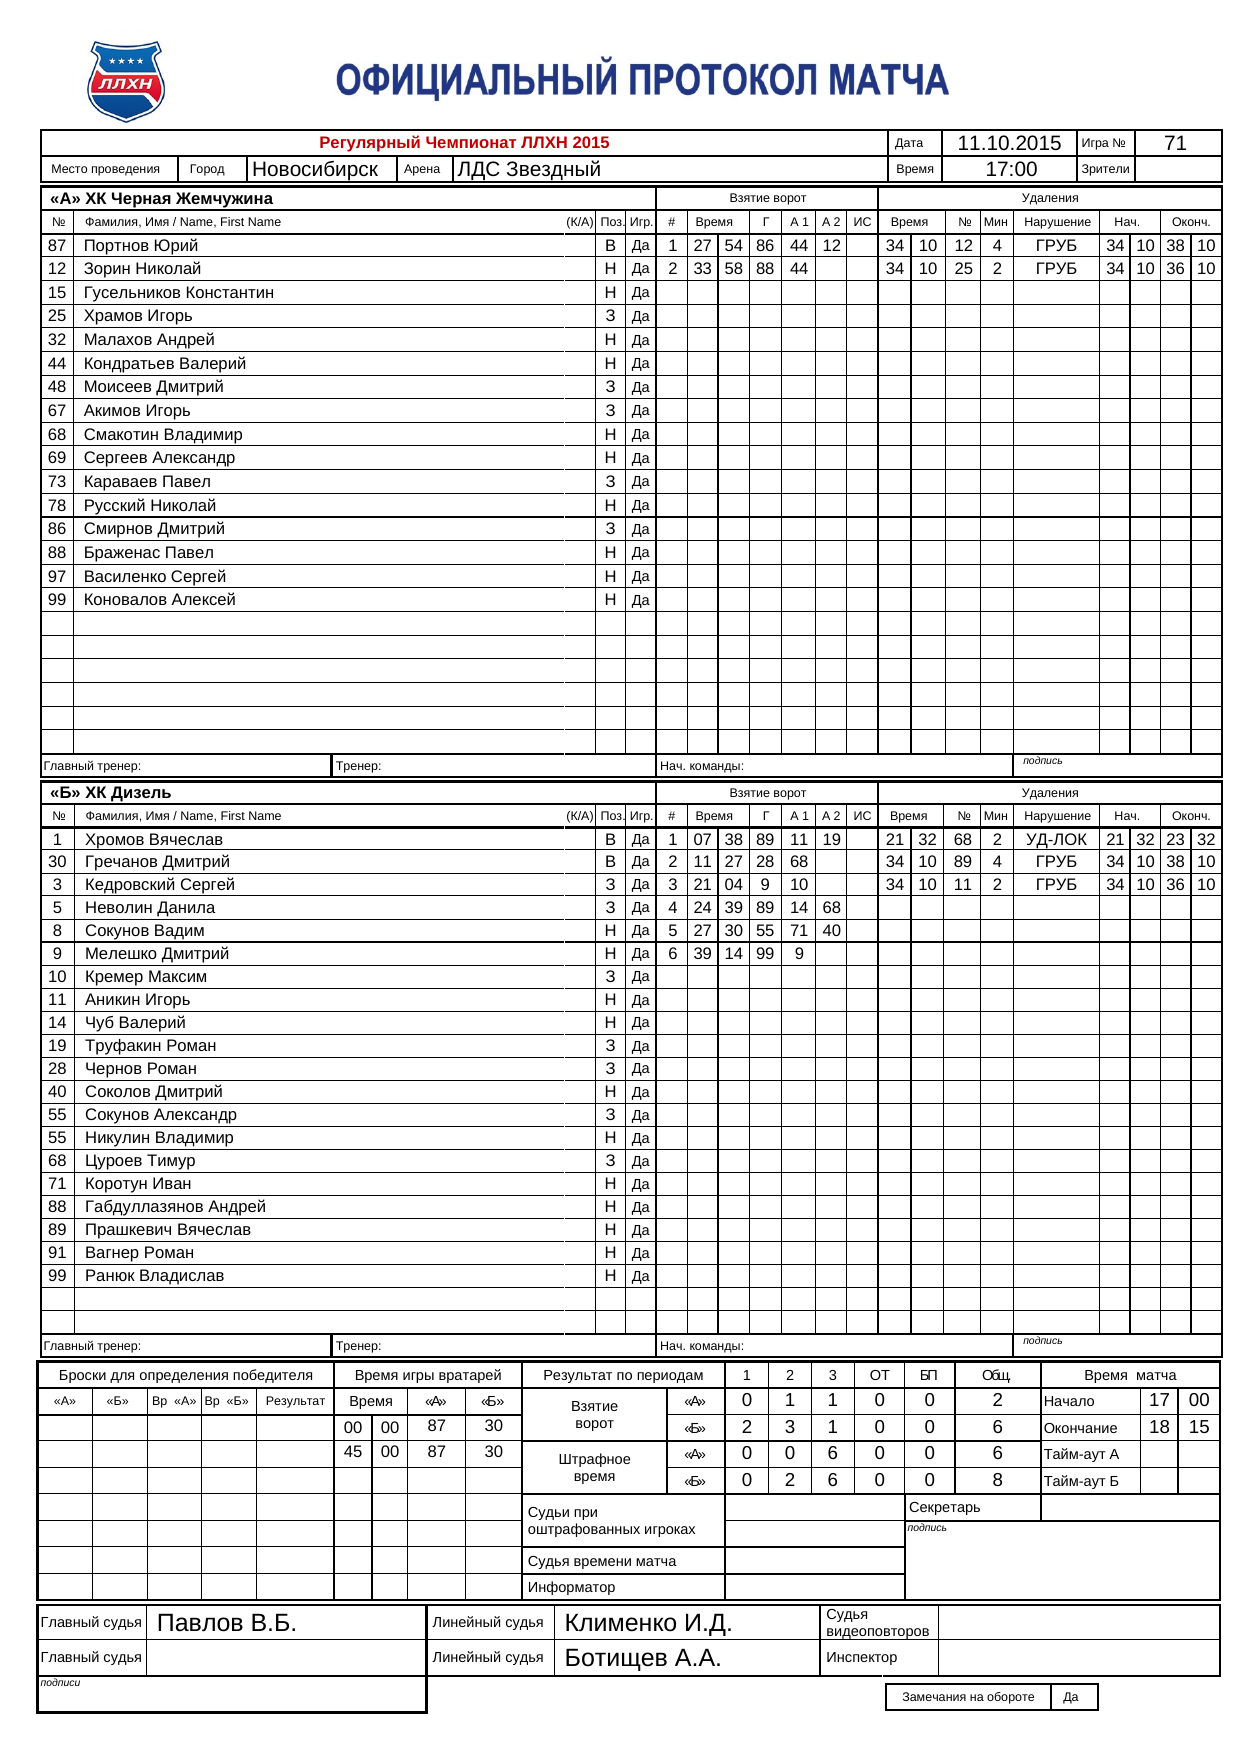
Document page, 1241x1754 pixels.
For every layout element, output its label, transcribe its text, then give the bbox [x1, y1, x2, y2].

table_cell [1014, 446, 1099, 469]
table_cell [912, 636, 945, 658]
table_cell [1042, 1495, 1219, 1520]
table_cell [596, 1311, 625, 1333]
table_cell [202, 1441, 256, 1467]
table_cell [688, 636, 717, 658]
table_cell [257, 1521, 333, 1546]
table_cell [981, 1242, 1013, 1264]
table_cell «Б» [93, 1389, 147, 1413]
table_cell [726, 1548, 904, 1573]
table_cell [782, 328, 815, 351]
table_cell 0 [855, 1468, 904, 1493]
table_cell [847, 494, 877, 516]
table_cell [1161, 943, 1190, 964]
table_cell [1131, 470, 1160, 493]
table_cell [1100, 423, 1129, 445]
table_cell [1131, 1127, 1160, 1149]
table_cell [657, 1058, 687, 1079]
table_cell [750, 1288, 781, 1310]
table_cell Н [596, 1242, 625, 1264]
table_cell [782, 1265, 815, 1287]
table_cell 34 [879, 235, 910, 256]
table_cell [847, 1173, 877, 1195]
table_cell [912, 541, 945, 564]
table_cell [626, 1311, 655, 1333]
table_cell [565, 683, 595, 706]
table_cell З [596, 470, 625, 493]
table_cell [912, 565, 945, 587]
table_cell [719, 399, 749, 422]
table_header Да [1052, 1685, 1097, 1709]
table_cell [565, 966, 595, 987]
table_cell [981, 399, 1013, 422]
table_cell [1192, 541, 1221, 564]
table_cell [981, 541, 1013, 564]
table_cell 27 [688, 920, 717, 941]
table_cell [657, 352, 687, 374]
table_header Регулярный Чемпионат ЛЛХН 2015 [42, 131, 887, 155]
table_cell 38 [719, 829, 749, 849]
table_cell [373, 1574, 407, 1599]
table_cell Прашкевич Вячеслав [75, 1219, 564, 1241]
table_cell [912, 328, 945, 351]
table_cell [847, 1288, 877, 1310]
table_cell [1014, 683, 1099, 706]
table_cell [1192, 352, 1221, 374]
table_cell Да [626, 518, 655, 540]
table_cell Время [879, 805, 943, 826]
table_cell [74, 707, 564, 729]
table_cell [1100, 1035, 1129, 1057]
table_cell 2 [981, 874, 1013, 895]
table_cell [946, 636, 980, 658]
table_cell [782, 659, 815, 682]
table_cell 58 [719, 257, 749, 280]
table_cell [657, 376, 687, 398]
table_cell [42, 612, 73, 634]
table_cell [944, 989, 980, 1011]
table_cell 44 [782, 235, 815, 256]
table_cell [847, 281, 877, 303]
table_cell [1100, 1173, 1129, 1195]
table_header Игра № [1078, 131, 1134, 155]
table_header Замечания на обороте [887, 1685, 1050, 1709]
table_cell Время [688, 211, 749, 233]
table_cell Линейный судья [428, 1640, 554, 1675]
table_cell Н [596, 328, 625, 351]
table_cell 86 [750, 235, 781, 256]
table_cell [688, 376, 717, 398]
table_cell [782, 683, 815, 706]
table_cell Оконч. [1161, 805, 1221, 826]
table_cell 10 [912, 257, 945, 280]
table_cell [565, 612, 595, 634]
table_cell [1161, 352, 1190, 374]
table_cell [466, 1468, 521, 1493]
table_cell [1192, 494, 1221, 516]
table_cell (К/А) [565, 805, 595, 826]
table_cell [1014, 1104, 1099, 1126]
table_cell [1131, 659, 1160, 682]
table_cell 4 [657, 896, 687, 918]
table_cell [944, 1012, 980, 1033]
table_cell [1192, 565, 1221, 587]
table_cell [688, 966, 717, 987]
table_cell Смакотин Владимир [74, 423, 564, 445]
table_cell 8 [956, 1468, 1040, 1493]
table_cell Цуроев Тимур [75, 1150, 564, 1172]
table_cell 32 [1192, 829, 1221, 849]
table_cell [1161, 1150, 1190, 1172]
table_cell Гречанов Дмитрий [75, 850, 564, 872]
table_cell Да [626, 966, 655, 987]
table_cell [1161, 1035, 1190, 1057]
table_cell [1100, 1242, 1129, 1264]
table_cell 6 [956, 1442, 1040, 1467]
table_cell [1014, 1127, 1099, 1149]
table_cell [1161, 1288, 1190, 1310]
table_cell Кедровский Сергей [75, 874, 564, 895]
table_cell 38 [1161, 850, 1190, 872]
table_cell Тренер: [333, 1335, 655, 1356]
table_cell 1 [812, 1415, 854, 1440]
table_cell [816, 874, 846, 895]
table_cell [719, 305, 749, 327]
table_cell 71 [782, 920, 815, 941]
table_header Дата [889, 131, 941, 155]
table_cell [946, 730, 980, 753]
table_cell Фамилия, Имя / Name, First Name [74, 211, 565, 233]
table_cell Вр «Б» [202, 1389, 256, 1413]
table_cell Труфакин Роман [75, 1035, 564, 1057]
table_cell [657, 989, 687, 1011]
table_cell Браженас Павел [74, 541, 564, 564]
table_cell [657, 707, 687, 729]
table_cell [912, 1081, 943, 1103]
table_cell 0 [855, 1389, 904, 1413]
table_cell [1131, 730, 1160, 753]
table_cell [688, 1127, 717, 1149]
table_cell Тайм-аут А [1042, 1441, 1140, 1467]
table_cell 10 [1131, 850, 1160, 872]
table_cell [1100, 446, 1129, 469]
table_header ОТ [855, 1363, 904, 1387]
table_cell 21 [1100, 829, 1129, 849]
table_cell [42, 1288, 74, 1310]
table_cell [657, 1219, 687, 1241]
table_cell [719, 518, 749, 540]
table_cell [782, 376, 815, 398]
table_cell Да [626, 494, 655, 516]
table_cell [750, 707, 781, 729]
table_cell [202, 1416, 256, 1440]
table_cell # [657, 211, 687, 233]
table_cell Штрафное время [523, 1442, 666, 1493]
table_cell [257, 1468, 333, 1493]
table_cell 15 [42, 281, 73, 303]
table_cell [39, 1521, 92, 1546]
table_cell Н [596, 588, 625, 611]
table_cell Моисеев Дмитрий [74, 376, 564, 398]
table_header Взятие ворот [657, 188, 877, 209]
table_cell [750, 730, 781, 753]
table_cell [1014, 707, 1099, 729]
table_cell [946, 494, 980, 516]
table_cell Главный тренер: [42, 1335, 330, 1356]
table_cell [1161, 1104, 1190, 1126]
table_cell Да [626, 257, 655, 280]
table_cell 0 [905, 1442, 954, 1467]
table_cell [202, 1494, 256, 1520]
table_header Взятие ворот [657, 783, 877, 803]
table_cell [981, 683, 1013, 706]
table_cell 44 [782, 257, 815, 280]
table_cell 24 [688, 896, 717, 918]
table_cell [981, 518, 1013, 540]
table_cell [847, 612, 877, 634]
table_cell 15 [1179, 1415, 1219, 1440]
table_cell [596, 683, 625, 706]
table_cell [42, 1311, 74, 1333]
table_cell [688, 989, 717, 1011]
table_cell [1100, 1288, 1129, 1310]
table_cell 0 [905, 1415, 954, 1440]
table_header Броски для определения победителя [39, 1363, 333, 1387]
table_cell 04 [719, 874, 749, 895]
table_cell 88 [42, 541, 73, 564]
table_cell [981, 281, 1013, 303]
table_cell Н [596, 352, 625, 374]
table_cell [883, 1677, 1220, 1681]
table_cell [1192, 399, 1221, 422]
table_cell [39, 1494, 92, 1520]
table_cell 71 [42, 1173, 74, 1195]
table_cell Оконч. [1161, 211, 1221, 233]
table_cell З [596, 1058, 625, 1079]
table_cell Нач. [1100, 805, 1160, 826]
table_cell [750, 1196, 781, 1218]
table_cell [750, 446, 781, 469]
table_cell [39, 1441, 92, 1467]
table_cell [981, 1219, 1013, 1241]
table_cell 32 [912, 829, 943, 849]
table_cell [1161, 565, 1190, 587]
table_cell ИС [847, 211, 877, 233]
table_cell 14 [782, 896, 815, 918]
table_cell [912, 376, 945, 398]
table_cell Да [626, 943, 655, 964]
table_cell [981, 920, 1013, 941]
table_header «А» ХК Черная Жемчужина [42, 188, 655, 209]
table_cell [1100, 920, 1129, 941]
table_cell [657, 1242, 687, 1264]
table_cell [565, 1242, 595, 1264]
table_cell 68 [944, 829, 980, 849]
table_cell [879, 943, 910, 964]
table_cell [782, 966, 815, 987]
table_cell 3 [657, 874, 687, 895]
table_cell [750, 1104, 781, 1126]
table_cell 30 [719, 920, 749, 941]
table_cell [596, 612, 625, 634]
table_cell [202, 1521, 256, 1546]
table_cell Портнов Юрий [74, 235, 564, 256]
table_cell Да [626, 541, 655, 564]
table_cell 5 [42, 896, 74, 918]
table_cell [816, 612, 846, 634]
table_cell [1014, 565, 1099, 587]
table_cell Да [626, 1219, 655, 1241]
table_cell [944, 1173, 980, 1195]
table_cell [981, 423, 1013, 445]
table_cell [596, 636, 625, 658]
table_cell [657, 541, 687, 564]
table_cell 30 [42, 850, 74, 872]
table_cell [1131, 707, 1160, 729]
table_cell [657, 494, 687, 516]
table_cell З [596, 518, 625, 540]
table_cell Вагнер Роман [75, 1242, 564, 1264]
table_cell [93, 1547, 147, 1573]
table_cell 68 [42, 423, 73, 445]
table_cell [1131, 1196, 1160, 1218]
table_header Время игры вратарей [335, 1363, 521, 1387]
table_cell [42, 707, 73, 729]
table_header Удаления [879, 783, 1221, 803]
table_cell [1161, 920, 1190, 941]
table_cell Неволин Данила [75, 896, 564, 918]
table_cell [657, 1265, 687, 1287]
table_cell [1131, 565, 1160, 587]
table_cell [944, 896, 980, 918]
table_cell [816, 399, 846, 422]
table_cell [847, 874, 877, 895]
table_cell [782, 730, 815, 753]
table_cell [565, 352, 595, 374]
table_cell [981, 636, 1013, 658]
table_cell Фамилия, Имя / Name, First Name [75, 805, 565, 826]
table_cell [981, 470, 1013, 493]
table_cell [847, 636, 877, 658]
table_cell 44 [42, 352, 73, 374]
table_cell 0 [726, 1468, 768, 1493]
table_cell Информатор [523, 1575, 724, 1599]
table_cell [688, 1173, 717, 1195]
table_cell [719, 541, 749, 564]
table_cell [944, 1219, 980, 1241]
table_cell [466, 1494, 521, 1520]
table_cell Место проведения [42, 157, 177, 181]
table_cell [939, 1606, 1219, 1639]
table_cell ЛДС Звездный [454, 157, 887, 181]
table_cell 0 [769, 1442, 811, 1467]
table_cell [981, 989, 1013, 1011]
table_cell [1014, 1035, 1099, 1057]
table_cell [657, 1035, 687, 1057]
table_cell 21 [688, 874, 717, 895]
table_cell 30 [466, 1416, 521, 1440]
table_cell Нач. команды: [657, 755, 1012, 776]
table_cell [1100, 989, 1129, 1011]
table_cell [74, 683, 564, 706]
table_cell [1100, 352, 1129, 374]
table_cell [879, 565, 910, 587]
table_cell [912, 659, 945, 682]
table_cell [657, 1104, 687, 1126]
table_cell [657, 730, 687, 753]
table_cell [1100, 494, 1129, 516]
table_cell [816, 446, 846, 469]
table_cell [1014, 541, 1099, 564]
table_cell [1131, 1150, 1160, 1172]
table_cell [816, 494, 846, 516]
table_cell [719, 1219, 749, 1241]
table_cell 23 [1161, 829, 1190, 849]
table_cell Да [626, 305, 655, 327]
table_cell 2 [981, 829, 1013, 849]
table_cell Время [688, 805, 749, 826]
table_cell [847, 399, 877, 422]
table_cell 12 [42, 257, 73, 280]
table_cell [688, 328, 717, 351]
table_cell [1192, 1150, 1221, 1172]
table_cell 1 [42, 829, 74, 849]
table_cell [847, 1196, 877, 1218]
table_cell [912, 352, 945, 374]
table_cell [816, 257, 846, 280]
table_cell Да [626, 470, 655, 493]
table_cell [879, 707, 910, 729]
table_cell [688, 1242, 717, 1264]
table_cell [847, 588, 877, 611]
table_cell [1161, 1311, 1190, 1333]
table_cell [1131, 1035, 1160, 1057]
table_cell 11 [782, 829, 815, 849]
table_cell 19 [42, 1035, 74, 1057]
table_cell [565, 1127, 595, 1149]
table_cell З [596, 305, 625, 327]
table_cell [74, 659, 564, 682]
table_cell [1131, 1242, 1160, 1264]
table_cell 87 [408, 1441, 465, 1467]
table_cell [719, 730, 749, 753]
table_cell [1192, 1035, 1221, 1057]
table_cell [782, 1311, 815, 1333]
table_cell [1100, 730, 1129, 753]
table_cell [657, 1196, 687, 1218]
table_cell [1014, 659, 1099, 682]
table_cell [750, 683, 781, 706]
table_cell [750, 1173, 781, 1195]
table_cell [981, 1311, 1013, 1333]
table_cell [1014, 1242, 1099, 1264]
table_cell [879, 1311, 910, 1333]
table_cell [688, 518, 717, 540]
table_cell [944, 1288, 980, 1310]
table_cell [202, 1574, 256, 1599]
table_cell [816, 305, 846, 327]
table_cell 9 [782, 943, 815, 964]
table_cell [750, 1081, 781, 1103]
table_cell [816, 1196, 846, 1218]
table_cell [879, 1173, 910, 1195]
table_cell 32 [42, 328, 73, 351]
table_cell Да [626, 1012, 655, 1033]
table_cell [847, 707, 877, 729]
table_cell [1161, 281, 1190, 303]
table_cell [816, 376, 846, 398]
table_cell 38 [1161, 235, 1190, 256]
table_cell [944, 1150, 980, 1172]
table_cell 45 [335, 1441, 371, 1467]
table_cell [1131, 636, 1160, 658]
table_cell Да [626, 352, 655, 374]
table_cell 55 [750, 920, 781, 941]
table_cell [565, 943, 595, 964]
table_cell [1161, 588, 1190, 611]
table_cell 99 [750, 943, 781, 964]
table_cell 33 [688, 257, 717, 280]
table_cell [93, 1494, 147, 1520]
table_cell 18 [1141, 1415, 1177, 1440]
table_cell 6 [657, 943, 687, 964]
table_cell [1100, 636, 1129, 658]
table_cell Г [750, 805, 781, 826]
table_cell [912, 1265, 943, 1287]
table_cell [1161, 423, 1190, 445]
table_cell [1161, 541, 1190, 564]
table_cell [750, 494, 781, 516]
table_cell [912, 1058, 943, 1079]
table_cell [1192, 446, 1221, 469]
table_cell [912, 1196, 943, 1218]
table_cell [688, 1035, 717, 1057]
table_cell [1179, 1441, 1219, 1467]
table_cell [148, 1521, 201, 1546]
table_cell 11 [42, 989, 74, 1011]
table_cell [1100, 1012, 1129, 1033]
table_cell [565, 257, 595, 280]
table_cell [1161, 1012, 1190, 1033]
table_cell Никулин Владимир [75, 1127, 564, 1149]
table_cell [719, 328, 749, 351]
table_cell [719, 659, 749, 682]
table_cell Да [626, 446, 655, 469]
table_cell [657, 1173, 687, 1195]
table_cell Нарушение [1014, 211, 1099, 233]
table_cell [1141, 1468, 1177, 1493]
table_cell [688, 659, 717, 682]
table_cell [816, 1081, 846, 1103]
table_cell [39, 1547, 92, 1573]
table_cell [565, 1081, 595, 1103]
table_cell [688, 494, 717, 516]
table_cell [428, 1677, 882, 1711]
table_cell Окончание [1042, 1415, 1140, 1440]
table_cell [1100, 305, 1129, 327]
table_cell [688, 305, 717, 327]
table_header БП [905, 1363, 954, 1387]
table_cell [1131, 943, 1160, 964]
table_cell [565, 1219, 595, 1241]
table_cell [912, 920, 943, 941]
table_cell [688, 446, 717, 469]
table_cell 34 [1100, 874, 1129, 895]
table_cell [688, 612, 717, 634]
table_cell [1131, 281, 1160, 303]
table_cell Поз. [596, 805, 625, 826]
table_cell [750, 1150, 781, 1172]
table_cell [912, 1104, 943, 1126]
table_cell [847, 1012, 877, 1033]
table_cell [1014, 588, 1099, 611]
table_cell [657, 659, 687, 682]
table_cell 10 [1192, 850, 1221, 872]
table_cell [782, 612, 815, 634]
table_cell Да [626, 1242, 655, 1264]
table_cell [719, 966, 749, 987]
table_cell [1161, 1173, 1190, 1195]
table_cell [981, 1058, 1013, 1079]
table_cell 25 [42, 305, 73, 327]
table_cell [981, 1127, 1013, 1149]
table_cell [1192, 1288, 1221, 1310]
table_cell [944, 1265, 980, 1287]
table_cell 12 [816, 235, 846, 256]
table_cell Инспектор [821, 1640, 938, 1675]
table_cell [750, 541, 781, 564]
table_cell [565, 494, 595, 516]
table_cell [1131, 1173, 1160, 1195]
table_cell 10 [912, 874, 943, 895]
table_cell [1100, 1081, 1129, 1103]
table_cell Судьи при оштрафованных игроках [523, 1495, 724, 1546]
table_cell 0 [855, 1415, 904, 1440]
table_cell [1014, 1173, 1099, 1195]
table_cell [1014, 470, 1099, 493]
table_cell [626, 659, 655, 682]
table_cell 10 [782, 874, 815, 895]
table_cell Н [596, 423, 625, 445]
table_cell [816, 1265, 846, 1287]
table_cell [847, 943, 877, 964]
table_cell Да [626, 423, 655, 445]
table_cell [847, 541, 877, 564]
table_cell 2 [956, 1389, 1040, 1413]
table_cell Да [626, 588, 655, 611]
table_cell Время [889, 157, 941, 181]
table_cell [981, 1288, 1013, 1310]
table_cell Кондратьев Валерий [74, 352, 564, 374]
table_cell 99 [42, 588, 73, 611]
table_cell [1014, 989, 1099, 1011]
table_cell 39 [688, 943, 717, 964]
table_cell Сергеев Александр [74, 446, 564, 469]
table_cell [847, 683, 877, 706]
table_cell [782, 518, 815, 540]
table_cell [912, 730, 945, 753]
picture [5, 28, 1179, 129]
table_cell 34 [1100, 850, 1129, 872]
table_cell [1192, 707, 1221, 729]
table_cell 2 [981, 257, 1013, 280]
table_cell [946, 376, 980, 398]
table_cell 19 [816, 829, 846, 849]
table_cell 27 [719, 850, 749, 872]
table_cell Игр. [626, 211, 655, 233]
table_cell 68 [42, 1150, 74, 1172]
table_cell Н [596, 494, 625, 516]
table_cell 1 [657, 829, 687, 849]
table_cell [944, 1311, 980, 1333]
table_cell «А» [668, 1389, 724, 1413]
table_cell подпись [1014, 755, 1221, 776]
table_cell [1100, 281, 1129, 303]
table_cell [657, 423, 687, 445]
table_cell [1192, 1265, 1221, 1287]
table_cell Н [596, 281, 625, 303]
table_cell [657, 588, 687, 611]
table_cell Да [626, 874, 655, 895]
table_cell [782, 1104, 815, 1126]
table_cell [565, 1311, 595, 1333]
table_cell [565, 874, 595, 895]
table_cell [1014, 920, 1099, 941]
table_cell [1161, 989, 1190, 1011]
table_cell подписи [39, 1677, 425, 1711]
table_cell [944, 1196, 980, 1218]
table_cell [1161, 707, 1190, 729]
table_cell [912, 989, 943, 1011]
table_cell [1014, 328, 1099, 351]
table_cell Аникин Игорь [75, 989, 564, 1011]
table_cell [1192, 1219, 1221, 1241]
table_cell [750, 565, 781, 587]
table_cell [912, 518, 945, 540]
table_cell [879, 1058, 910, 1079]
table_cell [688, 683, 717, 706]
table_cell [626, 1288, 655, 1310]
table_cell Н [596, 1219, 625, 1241]
table_cell [1099, 1682, 1220, 1711]
table_cell [1100, 659, 1129, 682]
table_cell З [596, 1035, 625, 1057]
table_cell [1192, 612, 1221, 634]
table_cell [42, 730, 73, 753]
table_cell [1100, 565, 1129, 587]
table_cell 67 [42, 399, 73, 422]
table_cell [879, 1196, 910, 1218]
table_cell [688, 1265, 717, 1287]
table_cell [879, 636, 910, 658]
table_cell [847, 1265, 877, 1287]
table_cell [626, 683, 655, 706]
table_cell 36 [1161, 257, 1190, 280]
table_cell [335, 1521, 371, 1546]
table_cell [688, 1196, 717, 1218]
table_cell [1192, 730, 1221, 753]
table_cell [816, 352, 846, 374]
table_cell [257, 1416, 333, 1440]
table_cell [719, 423, 749, 445]
table_cell [879, 989, 910, 1011]
table_cell 17 [1141, 1389, 1177, 1413]
table_cell Тренер: [333, 755, 655, 776]
table_cell Да [626, 235, 655, 256]
table_cell [782, 636, 815, 658]
table_cell [879, 1035, 910, 1057]
table_cell [565, 446, 595, 469]
table_cell [565, 989, 595, 1011]
table_cell [1131, 305, 1160, 327]
table_cell [565, 1058, 595, 1079]
table_cell 34 [1100, 235, 1129, 256]
table_cell [1192, 518, 1221, 540]
table_cell [939, 1640, 1219, 1675]
table_cell [946, 423, 980, 445]
table_cell ГРУБ [1014, 850, 1099, 872]
table_cell [946, 352, 980, 374]
table_cell «А» [408, 1389, 465, 1413]
table_cell Акимов Игорь [74, 399, 564, 422]
table_cell Да [626, 829, 655, 849]
table_cell [565, 518, 595, 540]
table_cell [847, 659, 877, 682]
table_cell 2 [726, 1415, 768, 1440]
table_cell [981, 565, 1013, 587]
table_cell 2 [657, 257, 687, 280]
table_cell [816, 683, 846, 706]
table_cell [750, 399, 781, 422]
table_cell 12 [946, 235, 980, 256]
table_cell [1161, 659, 1190, 682]
table_cell Главный судья [39, 1640, 146, 1675]
table_cell [816, 1219, 846, 1241]
table_cell [1161, 305, 1190, 327]
table_cell [1192, 1058, 1221, 1079]
table_cell А 2 [816, 805, 846, 826]
table_cell ГРУБ [1014, 235, 1099, 256]
table_cell Нарушение [1014, 805, 1099, 826]
table_cell [782, 1081, 815, 1103]
table_cell [1161, 1058, 1190, 1079]
table_cell 73 [42, 470, 73, 493]
table_cell [1192, 1311, 1221, 1333]
table_cell [946, 399, 980, 422]
table_cell [946, 446, 980, 469]
table_cell Да [626, 1150, 655, 1172]
table_cell [750, 636, 781, 658]
table_cell З [596, 966, 625, 987]
table_cell [782, 352, 815, 374]
table_cell [1131, 541, 1160, 564]
table_cell [565, 235, 595, 256]
table_cell [1014, 1012, 1099, 1033]
table_cell [719, 1035, 749, 1057]
table_cell [912, 588, 945, 611]
table_cell [719, 1265, 749, 1287]
table_cell 36 [1161, 874, 1190, 895]
table_cell [719, 1058, 749, 1079]
table_cell [944, 966, 980, 987]
table_header «Б» ХК Дизель [42, 783, 655, 803]
table_cell [596, 659, 625, 682]
table_header 11.10.2015 [943, 131, 1076, 155]
table_cell (К/А) [565, 211, 595, 233]
table_cell [688, 588, 717, 611]
table_cell [879, 659, 910, 682]
table_cell [750, 281, 781, 303]
table_cell [719, 1081, 749, 1103]
table_cell [1014, 1311, 1099, 1333]
table_cell В [596, 850, 625, 872]
table_cell [1014, 943, 1099, 964]
table_cell Н [596, 565, 625, 587]
table_cell [879, 1242, 910, 1264]
table_cell [816, 966, 846, 987]
table_cell [626, 612, 655, 634]
table_cell 97 [42, 565, 73, 587]
table_cell 55 [42, 1127, 74, 1149]
table_cell [1161, 612, 1190, 634]
table_cell [782, 1150, 815, 1172]
table_cell [816, 636, 846, 658]
table_cell Сокунов Вадим [75, 920, 564, 941]
table_cell [750, 588, 781, 611]
table_cell [847, 352, 877, 374]
table_cell [1131, 896, 1160, 918]
table_cell 2 [657, 850, 687, 872]
table_cell [944, 943, 980, 964]
table_cell Павлов В.Б. [147, 1606, 425, 1639]
table_cell 28 [42, 1058, 74, 1079]
table_cell Игр. [626, 805, 655, 826]
table_cell [944, 1035, 980, 1057]
table_cell [373, 1521, 407, 1546]
table_cell Судья видеоповторов [821, 1606, 938, 1639]
table_cell [1014, 1196, 1099, 1218]
table_cell [1131, 494, 1160, 516]
table_cell Да [626, 1058, 655, 1079]
table_cell [816, 470, 846, 493]
table_cell [782, 399, 815, 422]
table_cell [1014, 1219, 1099, 1241]
table_cell [657, 518, 687, 540]
table_cell [42, 636, 73, 658]
table_cell [596, 707, 625, 729]
table_cell [847, 896, 877, 918]
table_cell [912, 281, 945, 303]
table_cell [657, 683, 687, 706]
table_cell [946, 281, 980, 303]
table_cell [373, 1547, 407, 1573]
table_cell 5 [657, 920, 687, 941]
table_cell [148, 1494, 201, 1520]
table_cell [946, 328, 980, 351]
table_cell 1 [812, 1389, 854, 1413]
table_cell [1161, 470, 1190, 493]
table_cell [1131, 612, 1160, 634]
table_cell [1131, 446, 1160, 469]
table_cell [816, 328, 846, 351]
table_cell [719, 612, 749, 634]
table_cell В [596, 829, 625, 849]
table_cell [408, 1574, 465, 1599]
table_cell 3 [42, 874, 74, 895]
table_cell 40 [42, 1081, 74, 1103]
table_cell 00 [373, 1441, 407, 1467]
table_cell [719, 1196, 749, 1218]
table_cell № [42, 211, 73, 233]
table_cell Поз. [596, 211, 625, 233]
table_cell [1014, 1081, 1099, 1103]
table_cell 86 [42, 518, 73, 540]
table_cell [879, 1219, 910, 1241]
table_cell Русский Николай [74, 494, 564, 516]
table_cell [1192, 376, 1221, 398]
table_cell [847, 423, 877, 445]
table_cell 10 [42, 966, 74, 987]
table_cell Ботищев А.А. [555, 1640, 819, 1675]
table_cell [257, 1494, 333, 1520]
table_cell [1141, 1441, 1177, 1467]
table_cell Секретарь [906, 1495, 1040, 1520]
table_cell [981, 896, 1013, 918]
table_cell [782, 1173, 815, 1195]
table_cell [202, 1547, 256, 1573]
table_cell Н [596, 1196, 625, 1218]
table_cell УД-ЛОК [1014, 829, 1099, 849]
table_cell Храмов Игорь [74, 305, 564, 327]
table_cell 68 [782, 850, 815, 872]
table_cell [565, 1288, 595, 1310]
table_cell [1161, 399, 1190, 422]
table_cell [750, 518, 781, 540]
table_cell [946, 305, 980, 327]
table_cell 89 [42, 1219, 74, 1241]
table_cell [816, 1127, 846, 1149]
table_cell [657, 1150, 687, 1172]
table_cell [1100, 1150, 1129, 1172]
table_cell [782, 588, 815, 611]
table_cell 10 [1192, 257, 1221, 280]
table_cell [879, 470, 910, 493]
table_cell 07 [688, 829, 717, 849]
table_cell [912, 1288, 943, 1310]
table_cell [782, 541, 815, 564]
table_cell 21 [879, 829, 910, 849]
table_cell [750, 1035, 781, 1057]
table_cell [1100, 1196, 1129, 1218]
table_cell [1161, 446, 1190, 469]
table_cell Мин [981, 805, 1013, 826]
table_cell [981, 588, 1013, 611]
table_cell Н [596, 920, 625, 941]
table_cell № [946, 211, 980, 233]
table_header 1 [726, 1363, 768, 1387]
table_header Результат по периодам [523, 1363, 724, 1387]
table_cell [1100, 966, 1129, 987]
table_cell [847, 1242, 877, 1264]
table_cell [466, 1521, 521, 1546]
table_cell Н [596, 1012, 625, 1033]
table_cell З [596, 896, 625, 918]
table_cell 87 [408, 1416, 465, 1440]
table_cell [75, 1288, 564, 1310]
table_cell Да [626, 896, 655, 918]
table_cell [657, 305, 687, 327]
table_cell Габдуллазянов Андрей [75, 1196, 564, 1218]
table_cell [879, 588, 910, 611]
table_cell [147, 1640, 425, 1675]
table_cell [981, 1173, 1013, 1195]
table_header 71 [1136, 131, 1221, 155]
table_cell Результат [257, 1389, 333, 1413]
table_cell [408, 1521, 465, 1546]
table_cell [1131, 920, 1160, 941]
table_cell З [596, 399, 625, 422]
table_cell Да [626, 281, 655, 303]
table_cell [719, 636, 749, 658]
table_cell 39 [719, 896, 749, 918]
table_cell Да [626, 1265, 655, 1287]
table_cell [944, 1081, 980, 1103]
table_cell Да [626, 850, 655, 872]
table_cell [335, 1494, 371, 1520]
table_cell [879, 518, 910, 540]
table_cell З [596, 1150, 625, 1172]
table_cell [1161, 1196, 1190, 1218]
table_cell [688, 1081, 717, 1103]
table_cell [1161, 1242, 1190, 1264]
table_cell [719, 352, 749, 374]
table_cell [1014, 896, 1099, 918]
table_cell 1 [657, 235, 687, 256]
table_cell [816, 423, 846, 445]
table_cell [373, 1468, 407, 1493]
table_cell В [596, 235, 625, 256]
table_cell Кремер Максим [75, 966, 564, 987]
table_cell [879, 423, 910, 445]
table_cell [719, 494, 749, 516]
table_cell [944, 1127, 980, 1149]
table_cell [565, 305, 595, 327]
table_cell [782, 1012, 815, 1033]
table_cell 28 [750, 850, 781, 872]
table_cell [1131, 352, 1160, 374]
table_cell [1131, 1081, 1160, 1103]
table_cell 10 [1192, 874, 1221, 895]
table_cell [1014, 1265, 1099, 1287]
table_cell Арена [398, 157, 452, 181]
table_cell [657, 328, 687, 351]
table_cell [946, 612, 980, 634]
table_cell [946, 541, 980, 564]
table_cell [847, 257, 877, 280]
table_cell [782, 707, 815, 729]
table_cell [93, 1441, 147, 1467]
table_cell [565, 541, 595, 564]
table_cell [1161, 896, 1190, 918]
table_cell 55 [42, 1104, 74, 1126]
table_cell [565, 829, 595, 849]
table_cell Да [626, 376, 655, 398]
table_cell [1192, 1081, 1221, 1103]
table_cell [1100, 399, 1129, 422]
table_cell [1131, 989, 1160, 1011]
table_cell [981, 305, 1013, 327]
table_cell [981, 352, 1013, 374]
table_cell [879, 1081, 910, 1103]
table_cell [912, 1150, 943, 1172]
table_cell [782, 281, 815, 303]
table_cell [1192, 943, 1221, 964]
table_cell 10 [912, 850, 943, 872]
table_cell [1161, 1127, 1190, 1149]
table_cell [39, 1416, 92, 1440]
table_cell [847, 1311, 877, 1333]
table_cell [1014, 376, 1099, 398]
table_cell [688, 399, 717, 422]
table_cell [565, 281, 595, 303]
table_cell [750, 1265, 781, 1287]
table_cell [981, 943, 1013, 964]
table_cell Главный тренер: [42, 755, 330, 776]
table_cell [148, 1416, 201, 1440]
table_cell [719, 1150, 749, 1172]
table_cell [847, 730, 877, 753]
table_cell Н [596, 943, 625, 964]
table_cell [1192, 305, 1221, 327]
table_cell [1179, 1468, 1219, 1493]
table_cell [1131, 1311, 1160, 1333]
table_cell Н [596, 1127, 625, 1149]
table_cell [1014, 636, 1099, 658]
table_cell [1100, 1127, 1129, 1149]
table_cell [847, 305, 877, 327]
table_cell [75, 1311, 564, 1333]
table_cell [816, 707, 846, 729]
table_cell [1192, 470, 1221, 493]
table_cell [1192, 281, 1221, 303]
table_cell 78 [42, 494, 73, 516]
table_cell [1100, 1265, 1129, 1287]
table_cell [657, 636, 687, 658]
table_cell [466, 1574, 521, 1599]
table_cell [148, 1441, 201, 1467]
table_cell [202, 1468, 256, 1493]
table_cell [688, 470, 717, 493]
table_cell [1192, 588, 1221, 611]
table_cell [750, 352, 781, 374]
table_cell [879, 446, 910, 469]
table_cell [335, 1547, 371, 1573]
table_cell Клименко И.Д. [555, 1606, 819, 1639]
table_cell [565, 328, 595, 351]
table_cell [565, 399, 595, 422]
table_cell Линейный судья [428, 1606, 554, 1639]
table_cell 89 [944, 850, 980, 872]
table_cell [1161, 636, 1190, 658]
table_cell [750, 1311, 781, 1333]
table_cell [1161, 1081, 1190, 1103]
table_cell [981, 612, 1013, 634]
table_cell Н [596, 541, 625, 564]
table_cell 6 [956, 1415, 1040, 1440]
table_cell [847, 1127, 877, 1149]
table_cell Смирнов Дмитрий [74, 518, 564, 540]
table_cell [750, 1058, 781, 1079]
table_cell Караваев Павел [74, 470, 564, 493]
table_cell [944, 1104, 980, 1126]
table_cell [1014, 1288, 1099, 1310]
table_cell [565, 659, 595, 682]
table_cell [688, 565, 717, 587]
table_cell [1014, 730, 1099, 753]
table_cell 30 [466, 1441, 521, 1467]
table_cell [1014, 281, 1099, 303]
table_cell 25 [946, 257, 980, 280]
table_cell [1131, 1012, 1160, 1033]
table_cell [257, 1441, 333, 1467]
table_cell [946, 588, 980, 611]
table_cell Главный судья [39, 1606, 146, 1639]
table_cell З [596, 1104, 625, 1126]
table_cell 17:00 [943, 157, 1076, 181]
table_cell [879, 1104, 910, 1126]
table_cell 0 [726, 1389, 768, 1413]
table_cell [981, 1035, 1013, 1057]
table_cell Вр «А» [148, 1389, 201, 1413]
table_cell [1131, 423, 1160, 445]
table_cell [565, 1150, 595, 1172]
table_cell [688, 1311, 717, 1333]
table_cell [719, 1311, 749, 1333]
table_cell Н [596, 257, 625, 280]
table_cell [1014, 305, 1099, 327]
table_cell [657, 565, 687, 587]
table_cell [1192, 659, 1221, 682]
table_cell 10 [912, 235, 945, 256]
table_cell 32 [1131, 829, 1160, 849]
table_cell [688, 1150, 717, 1172]
table_cell [782, 1127, 815, 1149]
table_cell Да [626, 1035, 655, 1057]
table_cell Время [335, 1389, 407, 1413]
table_cell [1192, 1173, 1221, 1195]
table_cell Сокунов Александр [75, 1104, 564, 1126]
table_cell [565, 1173, 595, 1195]
table_cell [93, 1468, 147, 1493]
table_cell Да [626, 1127, 655, 1149]
table_cell [1100, 612, 1129, 634]
table_cell Да [626, 1104, 655, 1126]
table_cell [946, 683, 980, 706]
table_cell 9 [42, 943, 74, 964]
table_header Удаления [879, 188, 1221, 209]
table_cell [847, 1081, 877, 1103]
table_cell Нач. [1100, 211, 1160, 233]
table_cell [373, 1494, 407, 1520]
table_cell [688, 423, 717, 445]
table_cell [816, 565, 846, 587]
table_cell [148, 1574, 201, 1599]
table_cell Коротун Иван [75, 1173, 564, 1195]
table_cell [912, 446, 945, 469]
table_cell [750, 1219, 781, 1241]
table_cell [912, 1173, 943, 1195]
table_cell [816, 730, 846, 753]
table_cell [1161, 518, 1190, 540]
table_cell [657, 966, 687, 987]
table_cell 0 [905, 1468, 954, 1493]
table_header Общ. [956, 1363, 1040, 1387]
table_cell [1192, 1196, 1221, 1218]
table_cell 91 [42, 1242, 74, 1264]
table_cell [816, 518, 846, 540]
table_cell 8 [42, 920, 74, 941]
table_cell [750, 659, 781, 682]
table_cell [1161, 1265, 1190, 1287]
table_cell [816, 1242, 846, 1264]
table_cell Да [626, 328, 655, 351]
table_cell [1131, 376, 1160, 398]
table_cell [408, 1494, 465, 1520]
table_cell 10 [1131, 874, 1160, 895]
table_cell [688, 1104, 717, 1126]
table_cell 0 [855, 1442, 904, 1467]
table_cell 14 [42, 1012, 74, 1033]
table_cell [1136, 157, 1221, 181]
table_cell [981, 707, 1013, 729]
table_cell 0 [905, 1389, 954, 1413]
table_cell Соколов Дмитрий [75, 1081, 564, 1103]
table_cell [1100, 518, 1129, 540]
table_cell Чернов Роман [75, 1058, 564, 1079]
table_cell 4 [981, 850, 1013, 872]
table_cell [565, 588, 595, 611]
table_cell [879, 541, 910, 564]
table_cell [1014, 399, 1099, 422]
table_cell [981, 446, 1013, 469]
table_cell [1014, 966, 1099, 987]
table_cell [912, 612, 945, 634]
table_cell [946, 518, 980, 540]
table_cell [408, 1468, 465, 1493]
table_cell З [596, 376, 625, 398]
table_cell [719, 1127, 749, 1149]
table_cell [1131, 1058, 1160, 1079]
table_cell Н [596, 1081, 625, 1103]
table_cell [816, 1173, 846, 1195]
table_cell [1100, 328, 1129, 351]
table_cell [912, 1311, 943, 1333]
table_cell [782, 1058, 815, 1079]
table_cell Н [596, 989, 625, 1011]
table_cell [912, 1035, 943, 1057]
table_cell Взятие ворот [523, 1389, 666, 1440]
table_cell [879, 1012, 910, 1033]
table_cell [719, 470, 749, 493]
table_cell [816, 850, 846, 872]
table_cell [565, 850, 595, 872]
table_cell [626, 730, 655, 753]
table_cell [1100, 588, 1129, 611]
table_cell [981, 376, 1013, 398]
table_cell [42, 659, 73, 682]
table_cell [816, 281, 846, 303]
table_cell [688, 730, 717, 753]
table_cell Да [626, 920, 655, 941]
table_cell Город [179, 157, 246, 181]
table_cell Н [596, 1265, 625, 1287]
table_cell [408, 1547, 465, 1573]
table_cell Мин [981, 211, 1013, 233]
table_cell [782, 494, 815, 516]
table_cell [782, 565, 815, 587]
table_cell [1014, 423, 1099, 445]
table_cell [1014, 1150, 1099, 1172]
table_cell [42, 683, 73, 706]
table_cell [981, 328, 1013, 351]
table_cell [981, 1150, 1013, 1172]
table_cell [981, 730, 1013, 753]
table_cell [847, 1104, 877, 1126]
table_cell [912, 943, 943, 964]
table_cell 88 [42, 1196, 74, 1218]
table_cell 68 [816, 896, 846, 918]
table_cell [782, 1288, 815, 1310]
table_cell [912, 896, 943, 918]
table_cell [1131, 518, 1160, 540]
table_cell [1014, 612, 1099, 634]
table_cell [1192, 920, 1221, 941]
table_cell [1100, 470, 1129, 493]
table_cell [93, 1521, 147, 1546]
table_cell Мелешко Дмитрий [75, 943, 564, 964]
table_cell [657, 1127, 687, 1149]
table_cell [719, 446, 749, 469]
table_cell [981, 966, 1013, 987]
table_cell [1192, 423, 1221, 445]
table_cell # [657, 805, 687, 826]
table_cell [1161, 683, 1190, 706]
table_cell [981, 1265, 1013, 1287]
table_cell 34 [1100, 257, 1129, 280]
table_cell [847, 966, 877, 987]
table_cell [782, 1242, 815, 1264]
table_cell [782, 989, 815, 1011]
table_cell [1161, 494, 1190, 516]
table_cell [816, 989, 846, 1011]
table_cell [1131, 1219, 1160, 1241]
table_cell [688, 352, 717, 374]
table_cell [847, 1150, 877, 1172]
table_cell [847, 1035, 877, 1057]
table_cell [335, 1574, 371, 1599]
table_cell [816, 1058, 846, 1079]
table_cell [750, 989, 781, 1011]
table_cell [847, 328, 877, 351]
table_cell [879, 305, 910, 327]
table_cell [1131, 1265, 1160, 1287]
table_cell [750, 1127, 781, 1149]
table_cell [879, 730, 910, 753]
table_cell [565, 636, 595, 658]
table_cell [719, 707, 749, 729]
table_cell [1100, 1311, 1129, 1333]
table_cell 99 [42, 1265, 74, 1287]
table_cell [688, 707, 717, 729]
table_cell [981, 1012, 1013, 1033]
table_cell «А» [39, 1389, 92, 1413]
table_cell [912, 470, 945, 493]
table_cell [726, 1575, 904, 1599]
table_cell № [42, 805, 74, 826]
table_cell [847, 989, 877, 1011]
table_cell [847, 235, 877, 256]
table_cell [847, 1219, 877, 1241]
table_cell [816, 1035, 846, 1057]
table_cell [879, 683, 910, 706]
table_cell [816, 588, 846, 611]
table_cell ИС [847, 805, 877, 826]
table_cell [626, 707, 655, 729]
table_cell 00 [1179, 1389, 1219, 1413]
table_cell [1100, 376, 1129, 398]
table_cell 9 [750, 874, 781, 895]
table_cell [1100, 943, 1129, 964]
table_cell Василенко Сергей [74, 565, 564, 587]
table_cell [782, 1035, 815, 1057]
table_cell [847, 376, 877, 398]
table_cell [596, 730, 625, 753]
table_cell [1100, 1058, 1129, 1079]
table_cell [719, 1012, 749, 1033]
table_cell Н [596, 1173, 625, 1195]
table_cell [719, 565, 749, 587]
table_cell [719, 989, 749, 1011]
table_cell [657, 1288, 687, 1310]
table_cell [879, 281, 910, 303]
table_cell [750, 612, 781, 634]
table_cell [657, 281, 687, 303]
table_cell [816, 1150, 846, 1172]
table_cell [750, 966, 781, 987]
table_cell 89 [750, 829, 781, 849]
table_cell 4 [981, 235, 1013, 256]
table_cell 10 [1131, 235, 1160, 256]
table_cell 10 [1192, 235, 1221, 256]
table_cell [1192, 896, 1221, 918]
table_cell [148, 1547, 201, 1573]
table_cell [565, 896, 595, 918]
table_cell [1131, 1104, 1160, 1126]
table_cell 10 [1131, 257, 1160, 280]
table_cell [1131, 1288, 1160, 1310]
table_cell Нач. команды: [657, 1335, 1012, 1356]
table_cell [750, 328, 781, 351]
table_cell [816, 1288, 846, 1310]
table_cell [946, 470, 980, 493]
table_cell [93, 1416, 147, 1440]
table_cell [688, 1058, 717, 1079]
table_cell [847, 920, 877, 941]
table_cell А 1 [782, 805, 815, 826]
table_cell [981, 659, 1013, 682]
table_cell Чуб Валерий [75, 1012, 564, 1033]
table_cell [726, 1495, 904, 1520]
table_cell [626, 636, 655, 658]
table_cell [816, 541, 846, 564]
table_cell Н [596, 446, 625, 469]
table_cell [719, 588, 749, 611]
table_cell [39, 1574, 92, 1599]
table_cell [1131, 683, 1160, 706]
table_cell Время [879, 211, 945, 233]
table_cell [912, 1219, 943, 1241]
table_cell [565, 707, 595, 729]
table_cell 14 [719, 943, 749, 964]
table_cell [657, 1012, 687, 1033]
table_cell [719, 683, 749, 706]
table_cell 89 [750, 896, 781, 918]
table_cell [879, 352, 910, 374]
table_cell [847, 829, 877, 849]
table_cell [688, 1012, 717, 1033]
table_cell 48 [42, 376, 73, 398]
table_cell [1161, 328, 1190, 351]
table_cell ГРУБ [1014, 874, 1099, 895]
table_cell [750, 305, 781, 327]
table_cell Начало [1042, 1389, 1140, 1413]
table_cell [39, 1468, 92, 1493]
table_header 3 [812, 1363, 854, 1387]
table_cell [879, 920, 910, 941]
table_cell [847, 565, 877, 587]
table_cell [1100, 1104, 1129, 1126]
table_cell [688, 1288, 717, 1310]
table_cell [944, 1058, 980, 1079]
table_cell [565, 1012, 595, 1033]
table_cell 3 [769, 1415, 811, 1440]
table_cell [726, 1521, 904, 1546]
table_cell [782, 305, 815, 327]
table_cell [879, 896, 910, 918]
table_cell [1161, 376, 1190, 398]
table_cell [596, 1288, 625, 1310]
table_cell [847, 518, 877, 540]
table_cell [847, 1058, 877, 1079]
table_cell [565, 920, 595, 941]
table_cell [93, 1574, 147, 1599]
table_cell [912, 966, 943, 987]
table_cell [879, 494, 910, 516]
table_cell А 2 [816, 211, 846, 233]
table_cell 11 [688, 850, 717, 872]
table_cell [565, 470, 595, 493]
table_cell [1161, 1219, 1190, 1241]
table_cell [1192, 1012, 1221, 1033]
table_cell [912, 399, 945, 422]
table_cell 27 [688, 235, 717, 256]
table_cell 1 [769, 1389, 811, 1413]
table_cell [719, 1104, 749, 1126]
table_cell [1014, 352, 1099, 374]
table_cell [1161, 966, 1190, 987]
table_cell [879, 966, 910, 987]
table_cell [565, 1196, 595, 1218]
table_cell [912, 494, 945, 516]
table_cell 34 [879, 850, 910, 872]
table_cell [1192, 683, 1221, 706]
table_cell [1014, 518, 1099, 540]
table_cell [912, 707, 945, 729]
table_cell 00 [335, 1416, 371, 1440]
table_cell Да [626, 1173, 655, 1195]
table_cell [657, 399, 687, 422]
table_cell 34 [879, 257, 910, 280]
table_cell [981, 494, 1013, 516]
table_cell [782, 423, 815, 445]
table_cell [816, 1012, 846, 1033]
table_cell «Б» [668, 1415, 724, 1440]
table_cell 6 [812, 1442, 854, 1467]
table_cell [1192, 328, 1221, 351]
table_cell «Б » [466, 1389, 521, 1413]
table_cell [565, 565, 595, 587]
table_cell [1131, 588, 1160, 611]
table_cell [782, 1196, 815, 1218]
table_cell № [944, 805, 980, 826]
table_cell [847, 470, 877, 493]
table_cell [816, 659, 846, 682]
table_cell 54 [719, 235, 749, 256]
table_cell [565, 1035, 595, 1057]
table_cell 0 [726, 1442, 768, 1467]
table_cell [879, 376, 910, 398]
table_cell [1100, 683, 1129, 706]
table_cell [1192, 1127, 1221, 1149]
table_cell [719, 1173, 749, 1195]
table_cell [750, 1012, 781, 1033]
table_cell [565, 376, 595, 398]
table_cell [981, 1104, 1013, 1126]
table_cell [946, 659, 980, 682]
table_cell [1131, 399, 1160, 422]
table_cell [1100, 707, 1129, 729]
table_cell [816, 1311, 846, 1333]
table_cell [1192, 1242, 1221, 1264]
table_cell [879, 1265, 910, 1287]
table_cell «Б» [668, 1468, 724, 1493]
table_cell [1192, 989, 1221, 1011]
table_cell [1100, 896, 1129, 918]
table_cell [879, 1127, 910, 1149]
table_cell [1100, 541, 1129, 564]
table_cell [981, 1196, 1013, 1218]
table_cell [688, 541, 717, 564]
table_cell [1192, 1104, 1221, 1126]
table_cell [782, 446, 815, 469]
table_cell Да [626, 989, 655, 1011]
table_cell [750, 423, 781, 445]
table_cell [466, 1547, 521, 1573]
table_cell [719, 1242, 749, 1264]
table_cell [847, 446, 877, 469]
table_cell [782, 1219, 815, 1241]
table_cell [719, 376, 749, 398]
table_cell [981, 1081, 1013, 1103]
table_cell «А» [668, 1442, 724, 1467]
table_cell Малахов Андрей [74, 328, 564, 351]
table_cell 00 [373, 1416, 407, 1440]
table_cell Новосибирск [248, 157, 396, 181]
table_cell [946, 707, 980, 729]
table_cell 87 [42, 235, 73, 256]
table_cell [912, 423, 945, 445]
table_cell Да [626, 565, 655, 587]
table_cell Гусельников Константин [74, 281, 564, 303]
table_cell [946, 565, 980, 587]
table_cell Тайм-аут Б [1042, 1468, 1140, 1493]
table_header 2 [769, 1363, 811, 1387]
table_cell [750, 376, 781, 398]
table_cell [944, 1242, 980, 1264]
table_cell З [596, 874, 625, 895]
table_cell [782, 470, 815, 493]
table_cell 11 [944, 874, 980, 895]
table_cell Коновалов Алексей [74, 588, 564, 611]
table_cell [565, 1104, 595, 1126]
table_cell [847, 850, 877, 872]
table_cell [657, 1311, 687, 1333]
table_cell 34 [879, 874, 910, 895]
table_cell подпись [906, 1522, 1219, 1599]
table_cell [74, 636, 564, 658]
table_cell [879, 612, 910, 634]
table_cell 2 [769, 1468, 811, 1493]
table_cell [816, 943, 846, 964]
table_cell [565, 1265, 595, 1287]
table_cell [657, 1081, 687, 1103]
table_cell ГРУБ [1014, 257, 1099, 280]
table_cell [688, 281, 717, 303]
table_cell [688, 1219, 717, 1241]
table_cell [879, 328, 910, 351]
table_cell [719, 1288, 749, 1310]
table_cell [879, 1150, 910, 1172]
table_cell [1014, 1058, 1099, 1079]
table_cell [1192, 636, 1221, 658]
table_cell [912, 683, 945, 706]
table_cell [879, 1288, 910, 1310]
table_cell Зрители [1078, 157, 1134, 181]
table_cell [148, 1468, 201, 1493]
table_cell [1014, 494, 1099, 516]
table_cell [944, 920, 980, 941]
table_cell [1161, 730, 1190, 753]
table_cell Судья времени матча [523, 1548, 724, 1573]
table_cell 69 [42, 446, 73, 469]
table_cell [257, 1574, 333, 1599]
table_cell [74, 730, 564, 753]
table_cell [816, 1104, 846, 1126]
table_cell [565, 730, 595, 753]
table_cell 88 [750, 257, 781, 280]
table_cell [912, 1242, 943, 1264]
table_cell [1192, 966, 1221, 987]
table_cell [1131, 966, 1160, 987]
table_cell [912, 1012, 943, 1033]
table_cell [565, 423, 595, 445]
table_cell [335, 1468, 371, 1493]
table_cell [657, 470, 687, 493]
table_cell [750, 1242, 781, 1264]
table_cell [879, 399, 910, 422]
table_cell [1100, 1219, 1129, 1241]
table_cell 40 [816, 920, 846, 941]
table_cell Да [626, 399, 655, 422]
table_cell А 1 [782, 211, 815, 233]
table_header Время матча [1042, 1363, 1219, 1387]
table_cell 6 [812, 1468, 854, 1493]
table_cell Да [626, 1081, 655, 1103]
table_cell Хромов Вячеслав [75, 829, 564, 849]
table_cell [912, 305, 945, 327]
table_cell Зорин Николай [74, 257, 564, 280]
table_cell [750, 470, 781, 493]
table_cell подпись [1014, 1335, 1221, 1356]
table_cell [74, 612, 564, 634]
table_cell [912, 1127, 943, 1149]
table_cell [657, 612, 687, 634]
table_cell [1131, 328, 1160, 351]
table_cell [719, 281, 749, 303]
table_cell [657, 446, 687, 469]
table_cell Да [626, 1196, 655, 1218]
table_cell Г [750, 211, 781, 233]
table_cell Ранюк Владислав [75, 1265, 564, 1287]
table_cell [257, 1547, 333, 1573]
